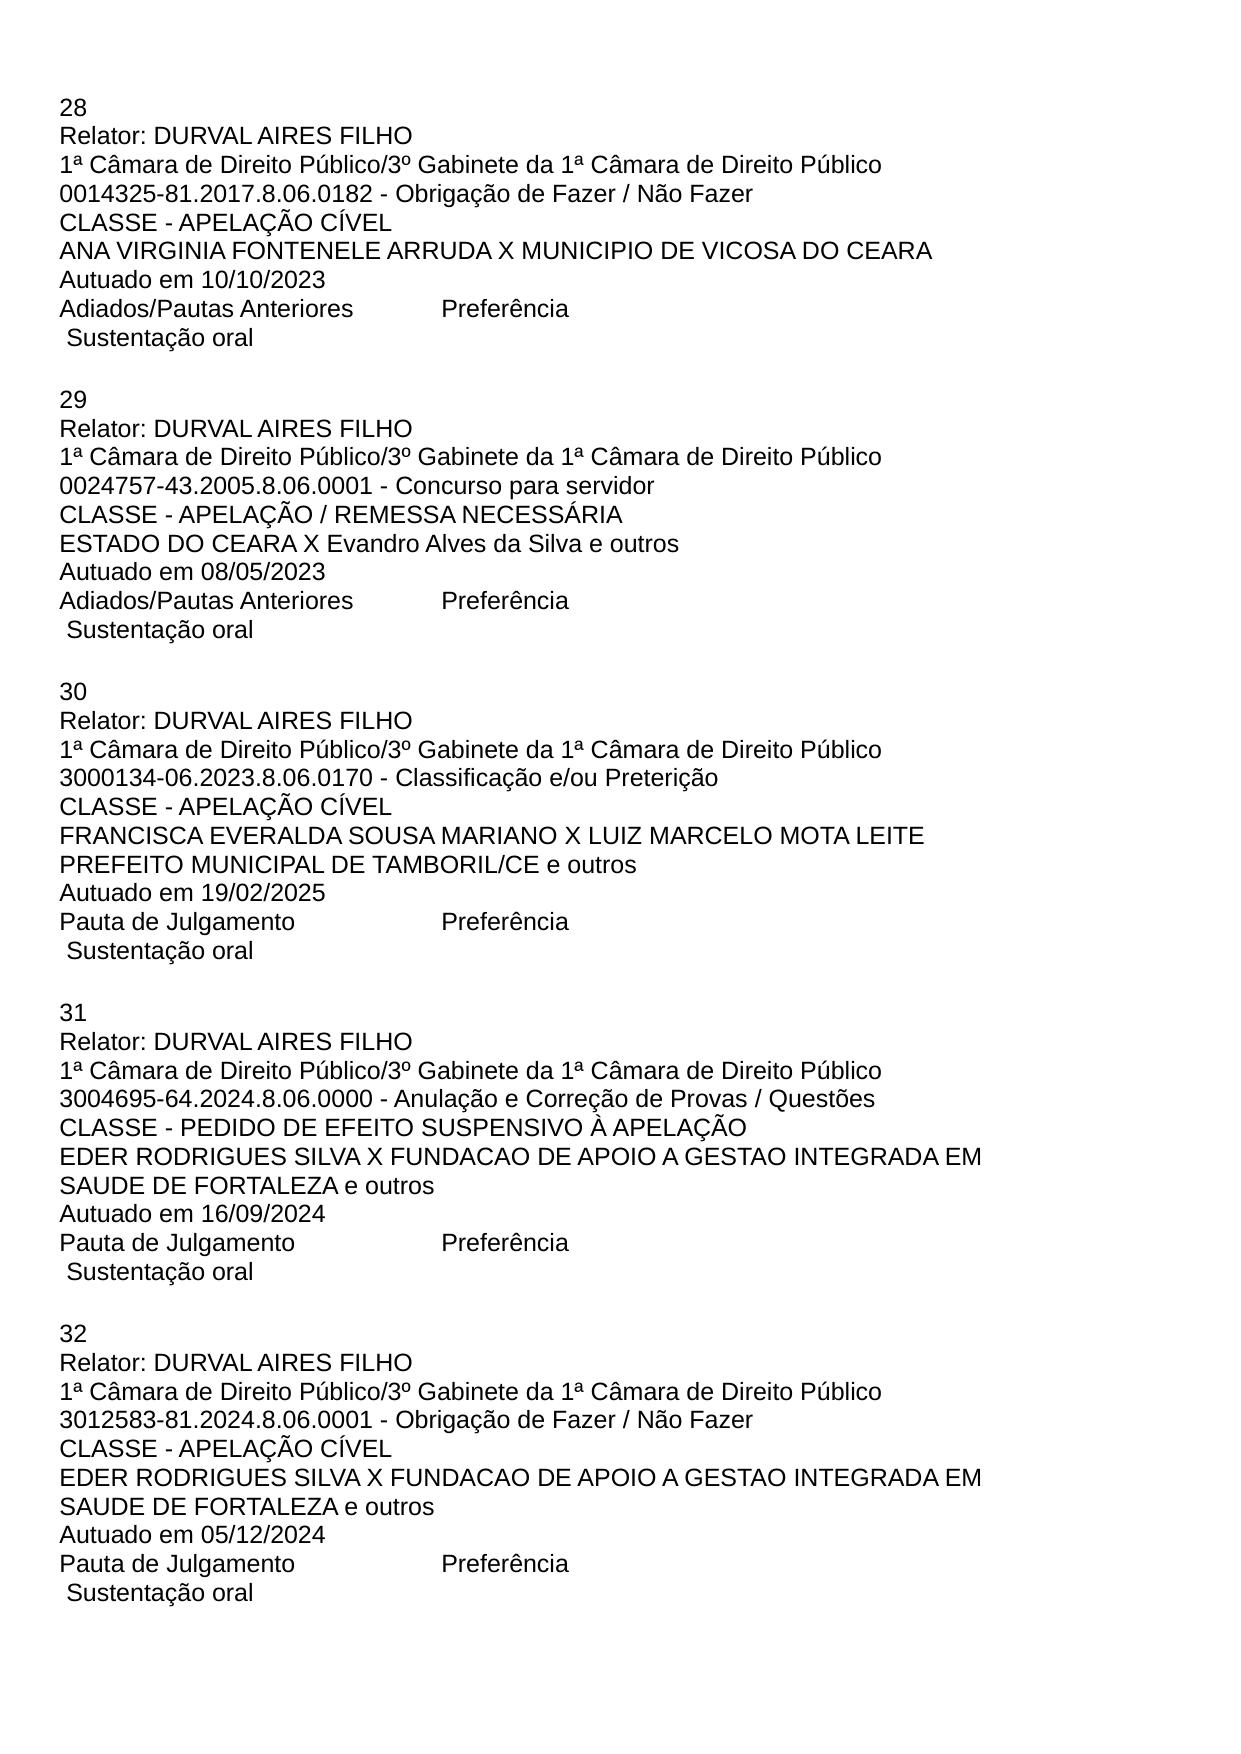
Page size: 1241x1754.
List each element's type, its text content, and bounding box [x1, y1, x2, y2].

text Sustentação oral [59, 1257, 989, 1286]
text Relator: DURVAL AIRES FILHO [59, 1348, 989, 1377]
text EDER RODRIGUES SILVA X FUNDACAO DE APOIO A GESTAO INTEGRADA EM SAUDE DE FORTALEZA e outros [59, 1142, 989, 1199]
text Relator: DURVAL AIRES FILHO [59, 414, 989, 442]
text Autuado em 10/10/2023 [59, 265, 989, 294]
text ANA VIRGINIA FONTENELE ARRUDA X MUNICIPIO DE VICOSA DO CEARA [59, 236, 989, 265]
text CLASSE - PEDIDO DE EFEITO SUSPENSIVO À APELAÇÃO [59, 1113, 989, 1142]
text CLASSE - APELAÇÃO CÍVEL [59, 1434, 989, 1463]
text Autuado em 08/05/2023 [59, 557, 989, 586]
text CLASSE - APELAÇÃO CÍVEL [59, 208, 989, 236]
text Autuado em 19/02/2025 [59, 878, 989, 907]
text 1ª Câmara de Direito Público/3º Gabinete da 1ª Câmara de Direito Público [59, 735, 989, 763]
text 28 [59, 93, 989, 121]
text Autuado em 16/09/2024 [59, 1199, 989, 1228]
text Adiados/Pautas Anteriores Preferência [59, 586, 989, 615]
text Pauta de Julgamento Preferência [59, 1549, 989, 1578]
text ESTADO DO CEARA X Evandro Alves da Silva e outros [59, 529, 989, 557]
text 1ª Câmara de Direito Público/3º Gabinete da 1ª Câmara de Direito Público [59, 150, 989, 179]
text 32 [59, 1319, 989, 1348]
text Pauta de Julgamento Preferência [59, 907, 989, 936]
text 1ª Câmara de Direito Público/3º Gabinete da 1ª Câmara de Direito Público [59, 442, 989, 471]
text 29 [59, 385, 989, 414]
text CLASSE - APELAÇÃO / REMESSA NECESSÁRIA [59, 500, 989, 529]
text Autuado em 05/12/2024 [59, 1521, 989, 1549]
text 0024757-43.2005.8.06.0001 - Concurso para servidor [59, 471, 989, 500]
text Relator: DURVAL AIRES FILHO [59, 121, 989, 150]
text 30 [59, 677, 989, 706]
text 3012583-81.2024.8.06.0001 - Obrigação de Fazer / Não Fazer [59, 1406, 989, 1434]
text 31 [59, 998, 989, 1027]
text 3004695-64.2024.8.06.0000 - Anulação e Correção de Provas / Questões [59, 1084, 989, 1113]
text CLASSE - APELAÇÃO CÍVEL [59, 792, 989, 821]
text 3000134-06.2023.8.06.0170 - Classificação e/ou Preterição [59, 763, 989, 792]
text Sustentação oral [59, 936, 989, 965]
text 0014325-81.2017.8.06.0182 - Obrigação de Fazer / Não Fazer [59, 179, 989, 208]
text 1ª Câmara de Direito Público/3º Gabinete da 1ª Câmara de Direito Público [59, 1056, 989, 1084]
text Relator: DURVAL AIRES FILHO [59, 706, 989, 735]
text Sustentação oral [59, 323, 989, 351]
text 1ª Câmara de Direito Público/3º Gabinete da 1ª Câmara de Direito Público [59, 1377, 989, 1406]
text FRANCISCA EVERALDA SOUSA MARIANO X LUIZ MARCELO MOTA LEITE PREFEITO MUNICIPAL DE TAMBORIL/CE e outros [59, 821, 989, 878]
text EDER RODRIGUES SILVA X FUNDACAO DE APOIO A GESTAO INTEGRADA EM SAUDE DE FORTALEZA e outros [59, 1463, 989, 1521]
text Relator: DURVAL AIRES FILHO [59, 1027, 989, 1056]
text Pauta de Julgamento Preferência [59, 1228, 989, 1257]
text Adiados/Pautas Anteriores Preferência [59, 294, 989, 323]
text Sustentação oral [59, 615, 989, 644]
text Sustentação oral [59, 1578, 989, 1607]
